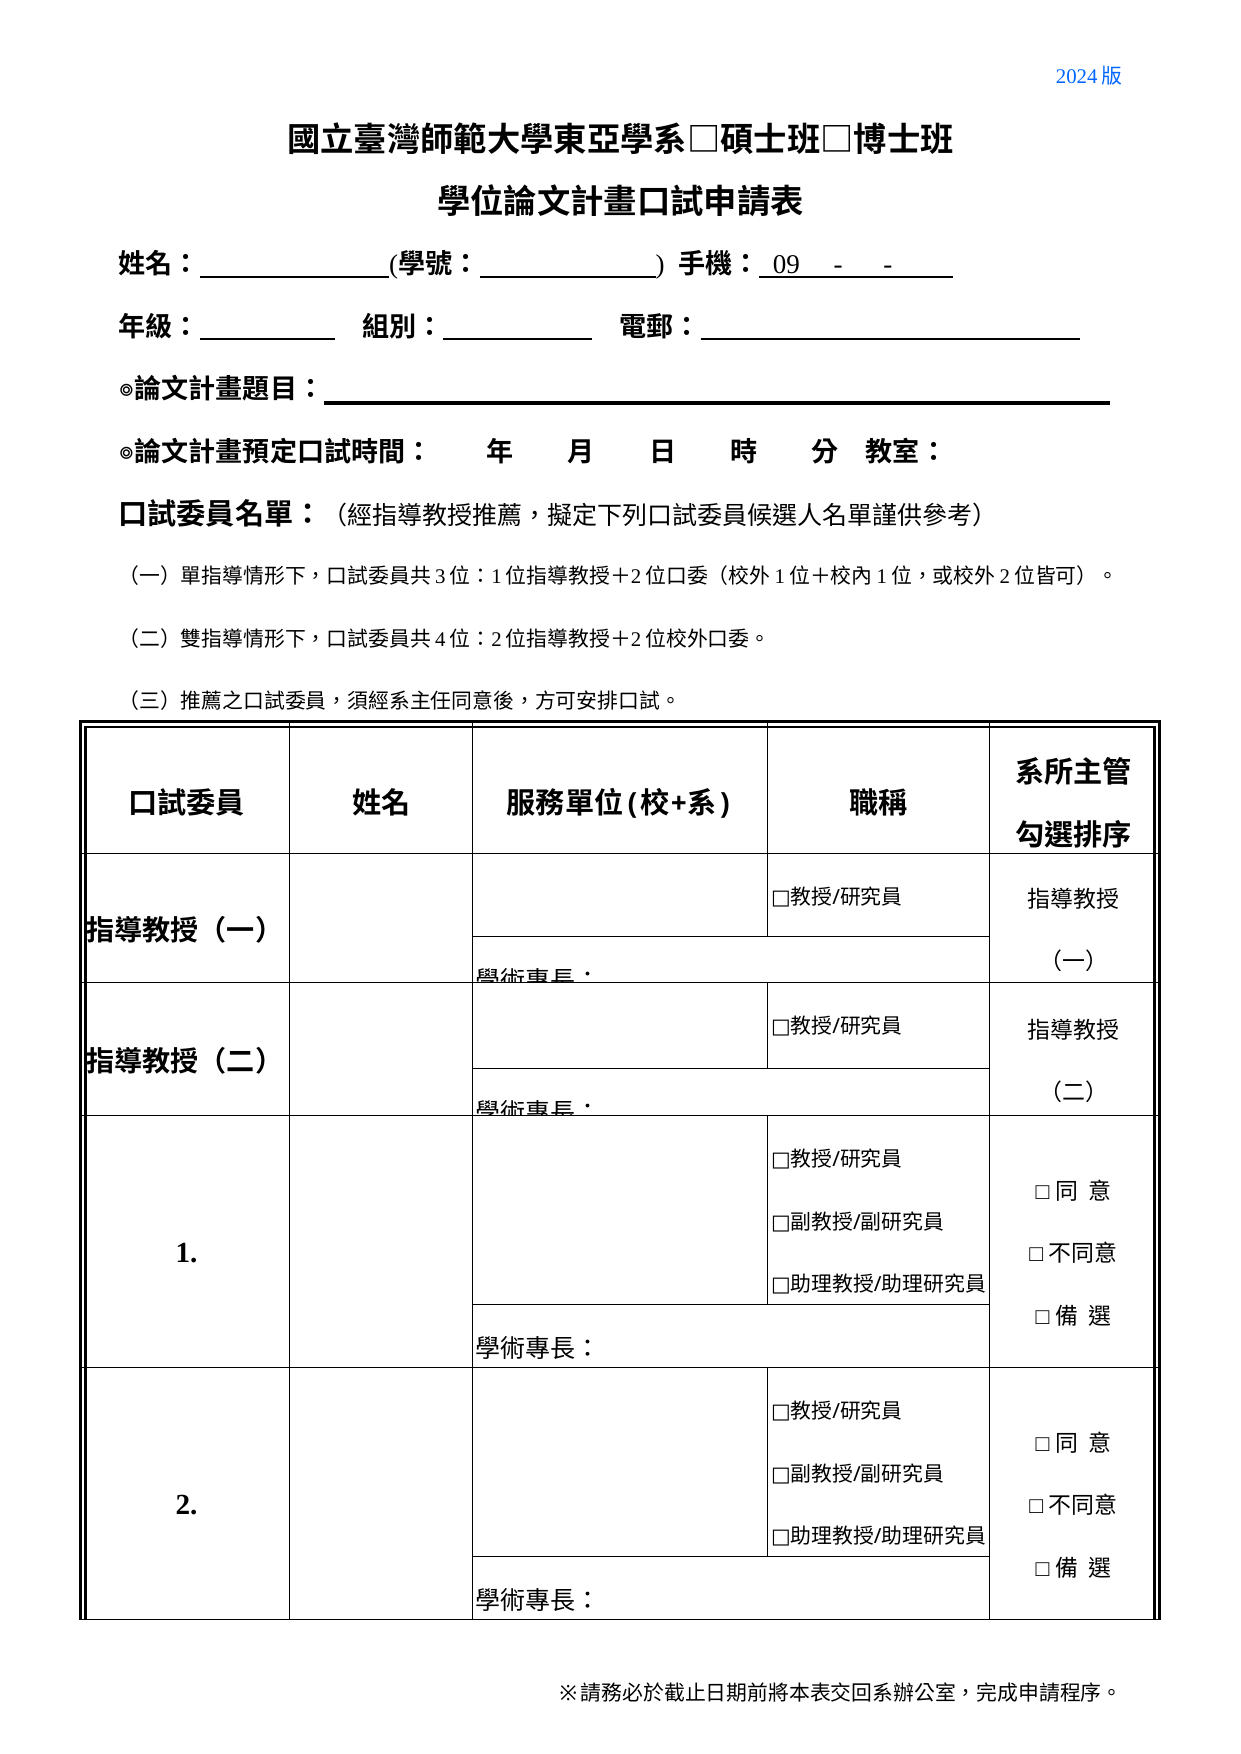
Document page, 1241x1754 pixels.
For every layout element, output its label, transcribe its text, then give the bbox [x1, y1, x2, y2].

text （二）雙指導情形下，口試委員共4位：2位指導教授＋2位校外口委。 [118, 595, 1122, 658]
table_cell □ 同 意 □ 不同意 □ 備 選 [990, 1368, 1153, 1619]
text （三）推薦之口試委員，須經系主任同意後，方可安排口試。 [118, 658, 1122, 720]
table_cell [290, 983, 472, 1115]
table_header 姓名 [290, 728, 472, 853]
table_cell 學術專長： [473, 1305, 989, 1367]
table_cell □教授/研究員 □副教授/副研究員 □助理教授/助理研究員 [768, 854, 989, 936]
text 姓名： (學號： ) 手機： 09 - - [118, 220, 1122, 283]
table_cell 學術專長： [473, 1557, 989, 1619]
table_cell 學術專長： [473, 1069, 989, 1115]
text 口試委員名單：（經指導教授推薦，擬定下列口試委員候選人名單謹供參考） [118, 470, 1122, 533]
table_cell [473, 1368, 767, 1556]
table_cell □教授/研究員 □副教授/副研究員 □助理教授/助理研究員 [768, 983, 989, 1068]
text ◎論文計畫題目： [118, 345, 1122, 408]
table_header 系所主管 勾選排序 [990, 723, 1157, 853]
table_header 服務單位(校+系) [473, 728, 767, 853]
text 年級： 組別： 電郵： [118, 283, 1122, 345]
table_cell [473, 854, 767, 936]
text 國立臺灣師範大學東亞學系□碩士班□博士班 學位論文計畫口試申請表 [118, 95, 1122, 220]
table_header 職稱 [768, 728, 989, 853]
table_cell [473, 983, 767, 1068]
table_cell [290, 854, 472, 982]
table_cell 學術專長： [473, 937, 989, 982]
table_cell [290, 1368, 472, 1619]
table_cell 指導教授 （二） [990, 983, 1153, 1115]
table_cell □教授/研究員 □副教授/副研究員 □助理教授/助理研究員 [768, 1368, 989, 1556]
text ◎論文計畫預定口試時間： 年 月 日 時 分 教室： [118, 408, 1122, 470]
table_cell 1. [87, 1116, 289, 1367]
table_cell 2. [87, 1368, 289, 1619]
table_cell [473, 1116, 767, 1303]
table_cell 指導教授 （一） [990, 854, 1153, 982]
table_cell □教授/研究員 □副教授/副研究員 □助理教授/助理研究員 [768, 1116, 989, 1303]
text （一）單指導情形下，口試委員共3位：1位指導教授＋2位口委（校外1位＋校內1位，或校外2位皆可）。 [118, 533, 1122, 595]
table_cell □ 同 意 □ 不同意 □ 備 選 [990, 1116, 1153, 1367]
table_header 口試委員 [83, 723, 289, 853]
table_cell [290, 1116, 472, 1367]
table_cell 指導教授（一） [87, 854, 289, 982]
table_cell 指導教授（二） [87, 983, 289, 1115]
